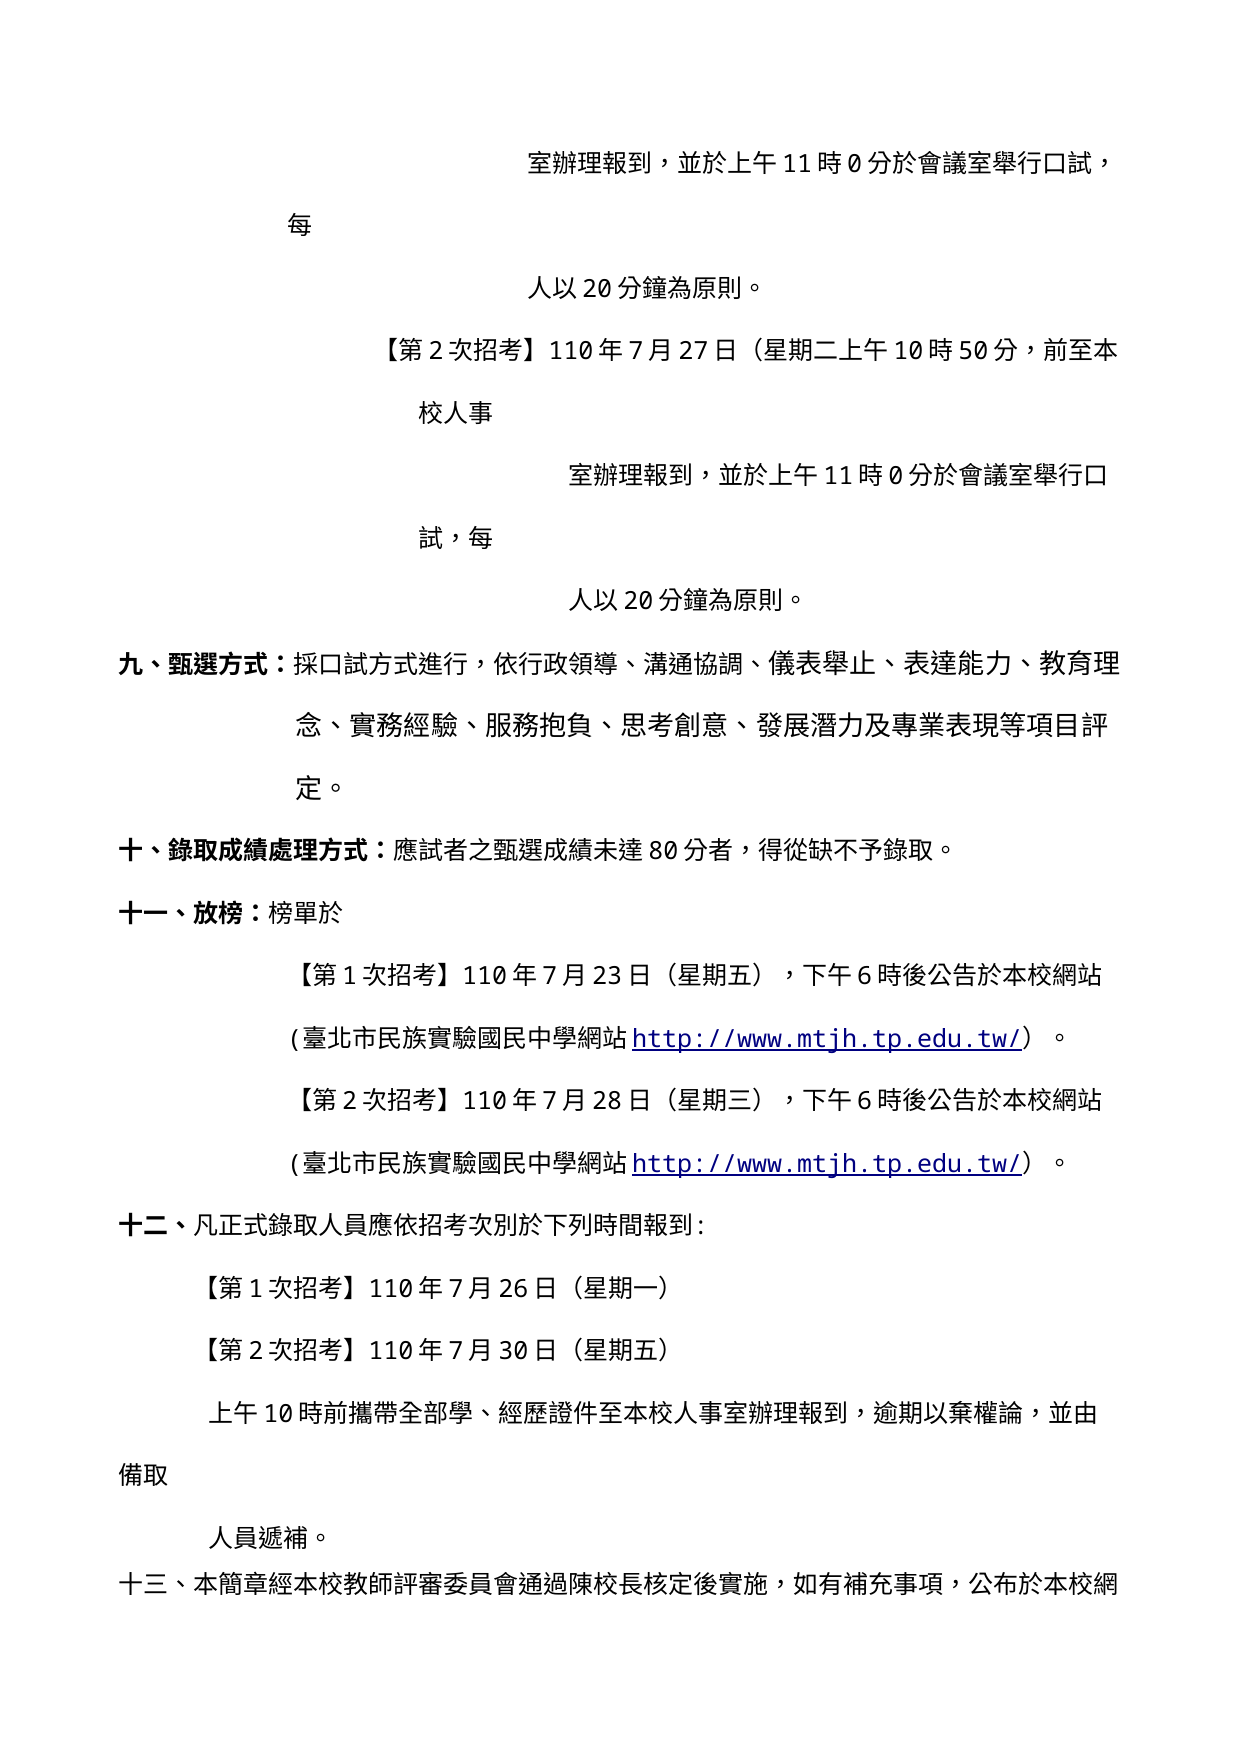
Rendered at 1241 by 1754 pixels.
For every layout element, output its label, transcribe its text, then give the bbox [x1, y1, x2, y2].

text 【第2次招考】110年7月30日（星期五） [118, 1307, 1122, 1369]
text 室辦理報到，並於上午11時0分於會議室舉行口試，每 [118, 432, 1122, 557]
text 人員遞補。 [118, 1494, 1122, 1557]
text 人以20分鐘為原則。 [287, 244, 1122, 307]
text 室辦理報到，並於上午11時0分於會議室舉行口試，每 [287, 119, 1122, 244]
text 上午10時前攜帶全部學、經歷證件至本校人事室辦理報到，逾期以棄權論，並由備取 [118, 1369, 1122, 1494]
text 十一、放榜：榜單於 [118, 869, 1122, 932]
text 【第1次招考】110年7月26日（星期一） [118, 1244, 1122, 1307]
text 十三、本簡章經本校教師評審委員會通過陳校長核定後實施，如有補充事項，公布於本校網 [118, 1557, 1122, 1603]
text 人以20分鐘為原則。 [118, 557, 1122, 619]
text 【第2次招考】110年7月27日（星期二上午10時50分，前至本校人事 [118, 307, 1122, 432]
text 【第2次招考】110年7月28日（星期三），下午6時後公告於本校網站(臺北市民族實驗國民中學網站http://www.mtjh.tp.edu.tw/）。 [287, 1057, 1122, 1182]
text 十、錄取成績處理方式：應試者之甄選成績未達80分者，得從缺不予錄取。 [118, 807, 1122, 869]
text 九、甄選方式：採口試方式進行，依行政領導、溝通協調、儀表舉止、表達能力、教育理念、實務經驗、服務抱負、思考創意、發展潛力及專業表現等項目評定。 [118, 619, 1122, 807]
text 十二、凡正式錄取人員應依招考次別於下列時間報到: [118, 1182, 1122, 1244]
text 【第1次招考】110年7月23日（星期五），下午6時後公告於本校網站(臺北市民族實驗國民中學網站http://www.mtjh.tp.edu.tw/）。 [287, 932, 1122, 1057]
